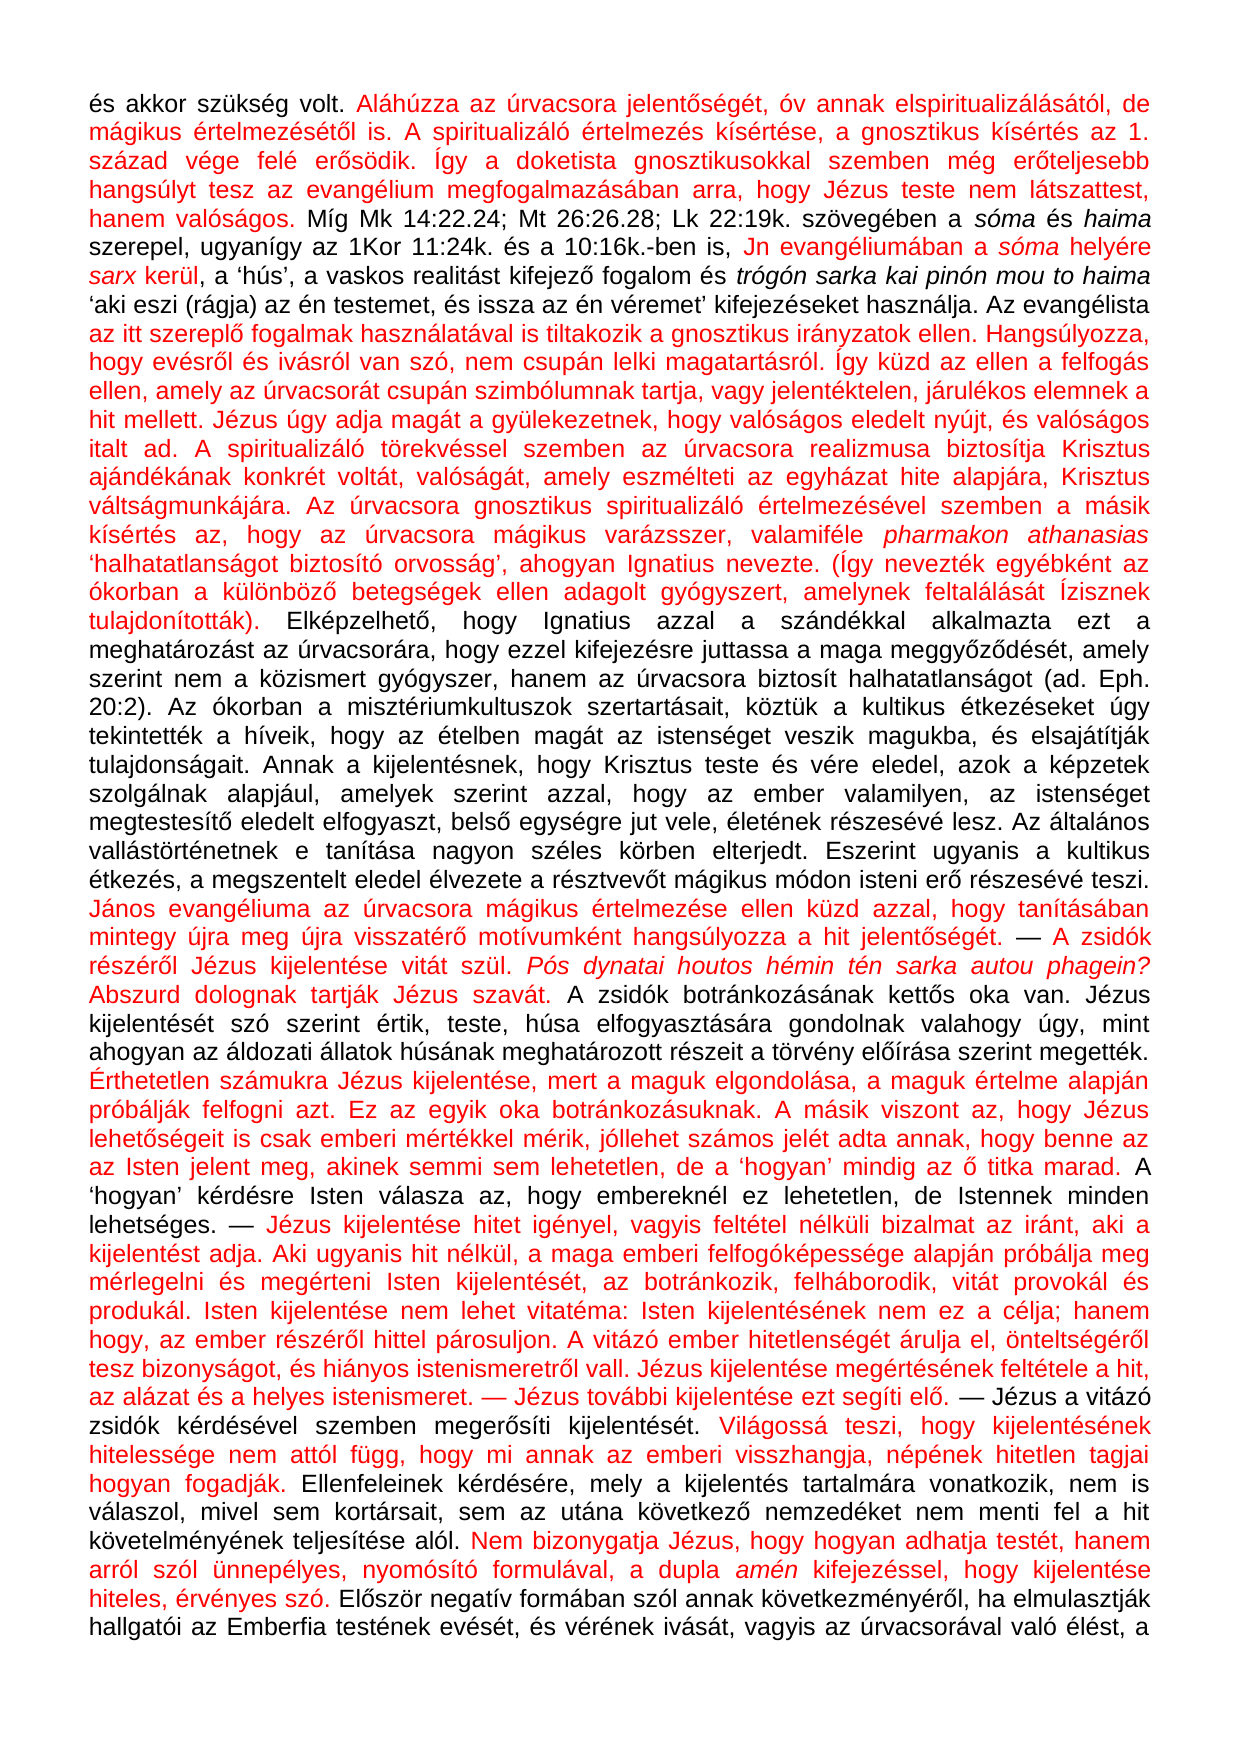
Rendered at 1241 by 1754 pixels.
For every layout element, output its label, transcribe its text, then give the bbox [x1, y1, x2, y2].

text és akkor szükség volt. Aláhúzza az úrvacsora jelentőségét, óv annak elspiritualizálásától, de mágikus értelmezésétől is. A spiritualizáló értelmezés kísértése, a gnosztikus kísértés az 1. század vége felé erősödik. Így a doketista gnosztikusokkal szemben még erőteljesebb hangsúlyt tesz az evangélium megfogalmazásában arra, hogy Jézus teste nem látszattest, hanem valóságos. Míg Mk 14:22.24; Mt 26:26.28; Lk 22:19k. szövegében a sóma és haima szerepel, ugyanígy az 1Kor 11:24k. és a 10:16k.-ben is, Jn evangéliumában a sóma helyére sarx kerül, a ‘hús’, a vaskos realitást kifejező fogalom és trógón sarka kai pinón mou to haima ‘aki eszi (rágja) az én testemet, és issza az én véremet’ kifejezéseket használja. Az evangélista az itt szereplő fogalmak használatával is tiltakozik a gnosztikus irányzatok ellen. Hangsúlyozza, hogy evésről és ivásról van szó, nem csupán lelki magatartásról. Így küzd az ellen a felfogás ellen, amely az úrvacsorát csupán szimbólumnak tartja, vagy jelentéktelen, járulékos elemnek a hit mellett. Jézus úgy adja magát a gyülekezetnek, hogy valóságos eledelt nyújt, és valóságos italt ad. A spiritualizáló törekvéssel szemben az úrvacsora realizmusa biztosítja Krisztus ajándékának konkrét voltát, valóságát, amely eszmélteti az egyházat hite alapjára, Krisztus váltságmunkájára. Az úrvacsora gnosztikus spiritualizáló értelmezésével szemben a másik kísértés az, hogy az úrvacsora mágikus varázsszer, valamiféle pharmakon athanasias ‘halhatatlanságot biztosító orvosság’, ahogyan Ignatius nevezte. (Így nevezték egyébként az ókorban a különböző betegségek ellen adagolt gyógyszert, amelynek feltalálását Ízisznek tulajdonították). Elképzelhető, hogy Ignatius azzal a szándékkal alkalmazta ezt a meghatározást az úrvacsorára, hogy ezzel kifejezésre juttassa a maga meggyőződését, amely szerint nem a közismert gyógyszer, hanem az úrvacsora biztosít halhatatlanságot (ad. Eph. 20:2). Az ókorban a misztériumkultuszok szertartásait, köztük a kultikus étkezéseket úgy tekintették a híveik, hogy az ételben magát az istenséget veszik magukba, és elsajátítják tulajdonságait. Annak a kijelentésnek, hogy Krisztus teste és vére eledel, azok a képzetek szolgálnak alapjául, amelyek szerint azzal, hogy az ember valamilyen, az istenséget megtestesítő eledelt elfogyaszt, belső egységre jut vele, életének részesévé lesz. Az általános vallástörténetnek e tanítása nagyon széles körben elterjedt. Eszerint ugyanis a kultikus étkezés, a megszentelt eledel élvezete a résztvevőt mágikus módon isteni erő részesévé teszi. János evangéliuma az úrvacsora mágikus értelmezése ellen küzd azzal, hogy tanításában mintegy újra meg újra visszatérő motívumként hangsúlyozza a hit jelentőségét. — A zsidók részéről Jézus kijelentése vitát szül. Pós dynatai houtos hémin tén sarka autou phagein? Abszurd dolognak tartják Jézus szavát. A zsidók botránkozásának kettős oka van. Jézus kijelentését szó szerint értik, teste, húsa elfogyasztására gondolnak valahogy úgy, mint ahogyan az áldozati állatok húsának meghatározott részeit a törvény előírása szerint megették. Érthetetlen számukra Jézus kijelentése, mert a maguk elgondolása, a maguk értelme alapján próbálják felfogni azt. Ez az egyik oka botránkozásuknak. A másik viszont az, hogy Jézus lehetőségeit is csak emberi mértékkel mérik, jóllehet számos jelét adta annak, hogy benne az az Isten jelent meg, akinek semmi sem lehetetlen, de a ‘hogyan’ mindig az ő titka marad. A ‘hogyan’ kérdésre Isten válasza az, hogy embereknél ez lehetetlen, de Istennek minden lehetséges. — Jézus kijelentése hitet igényel, vagyis feltétel nélküli bizalmat az iránt, aki a kijelentést adja. Aki ugyanis hit nélkül, a maga emberi felfogóképessége alapján próbálja meg mérlegelni és megérteni Isten kijelentését, az botránkozik, felháborodik, vitát provokál és produkál. Isten kijelentése nem lehet vitatéma: Isten kijelentésének nem ez a célja; hanem hogy, az ember részéről hittel párosuljon. A vitázó ember hitetlenségét árulja el, önteltségéről tesz bizonyságot, és hiányos istenismeretről vall. Jézus kijelentése megértésének feltétele a hit, az alázat és a helyes istenismeret. — Jézus további kijelentése ezt segíti elő. — Jézus a vitázó zsidók kérdésével szemben megerősíti kijelentését. Világossá teszi, hogy kijelentésének hitelessége nem attól függ, hogy mi annak az emberi visszhangja, népének hitetlen tagjai hogyan fogadják. Ellenfeleinek kérdésére, mely a kijelentés tartalmára vonatkozik, nem is válaszol, mivel sem kortársait, sem az utána következő nemzedéket nem menti fel a hit követelményének teljesítése alól. Nem bizonygatja Jézus, hogy hogyan adhatja testét, hanem arról szól ünnepélyes, nyomósító formulával, a dupla amén kifejezéssel, hogy kijelentése hiteles, érvényes szó. Először negatív formában szól annak következményéről, ha elmulasztják hallgatói az Emberfia testének evését, és vérének ivását, vagyis az úrvacsorával való élést, a [88, 88, 1152, 1641]
